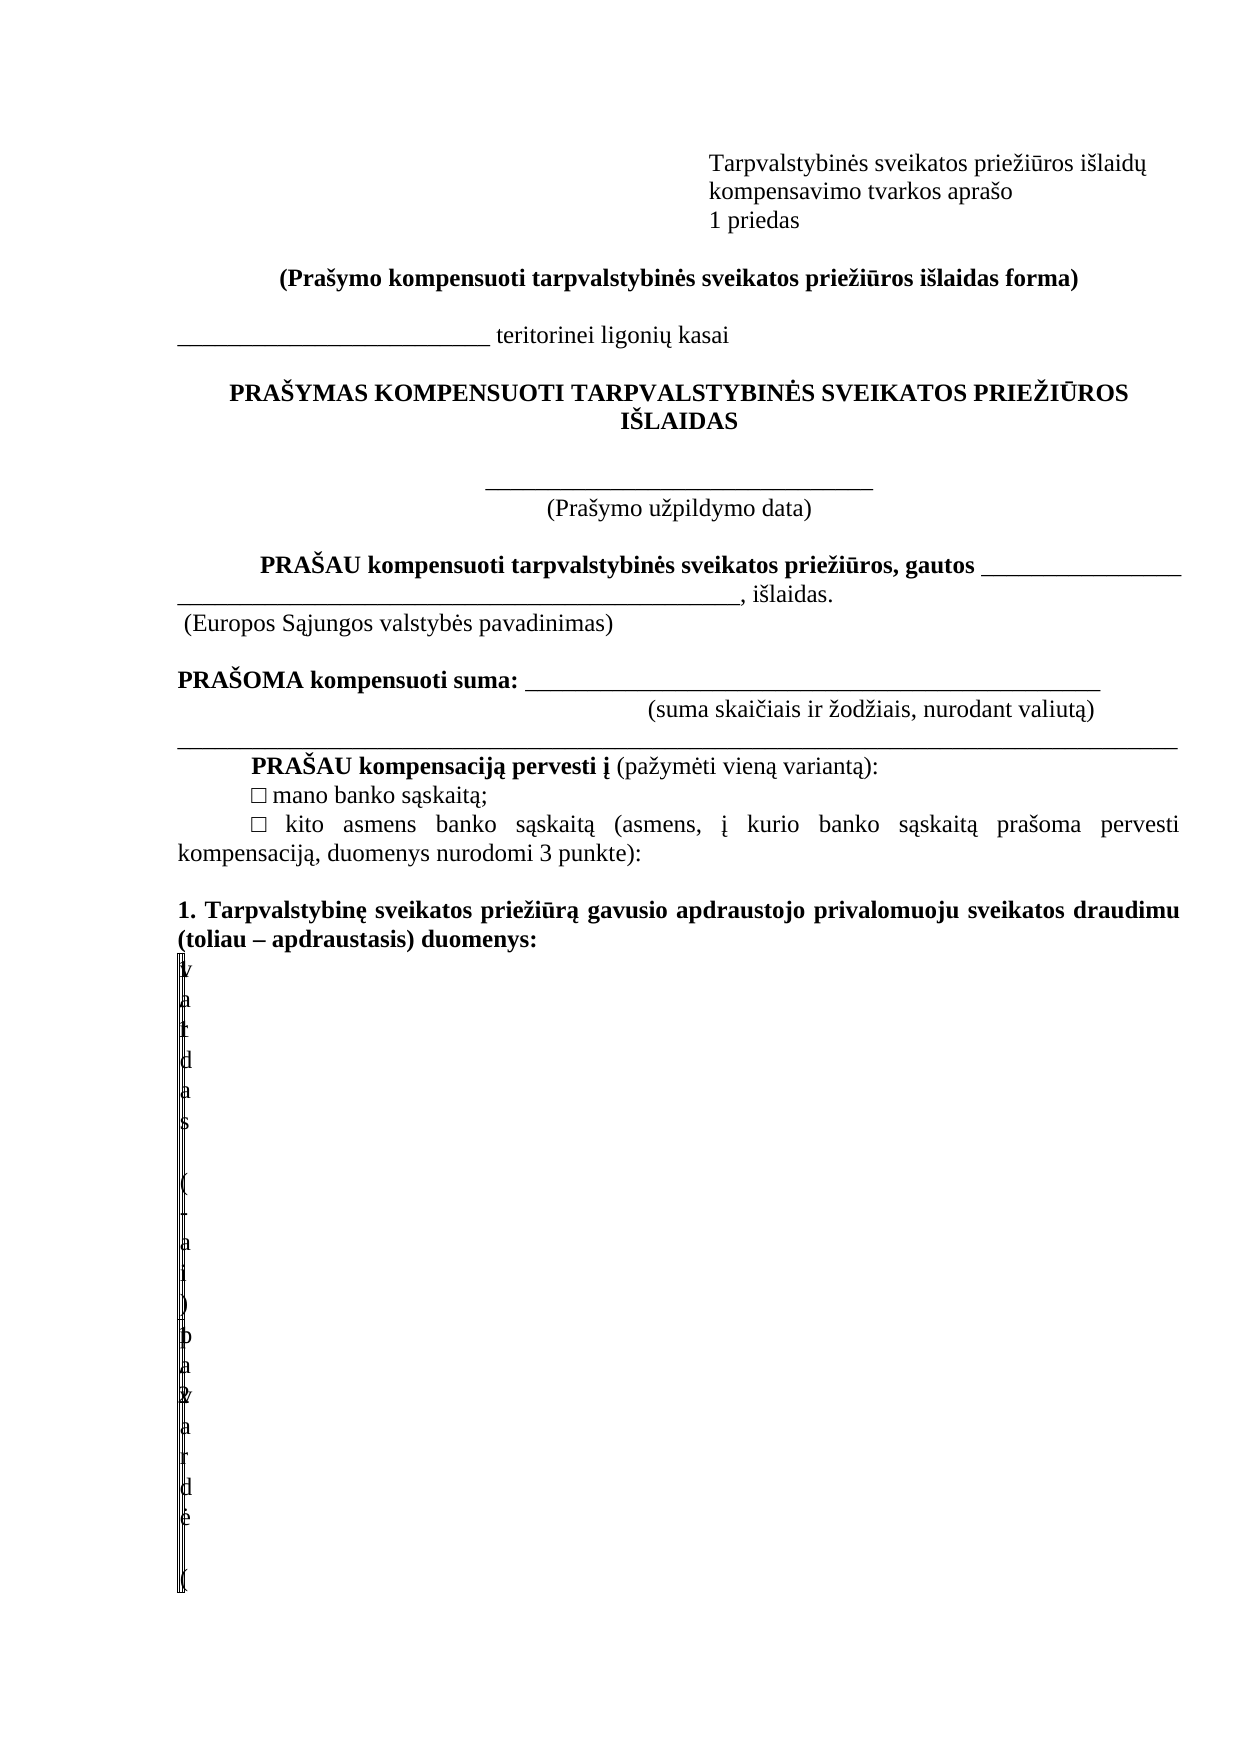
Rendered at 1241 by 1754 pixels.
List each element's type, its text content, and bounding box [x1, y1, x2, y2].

text _________________________ teritorinei ligonių kasai [177, 320, 1181, 349]
text PRAŠAU kompensaciją pervesti į (pažymėti vieną variantą): [177, 751, 1181, 780]
text 1 priedas [709, 205, 1181, 234]
text (suma skaičiais ir žodžiais, nurodant valiutą) [177, 694, 1181, 723]
text _______________________________ [177, 464, 1181, 493]
text PRAŠYMAS KOMPENSUOTI TARPVALSTYBINĖS SVEIKATOS PRIEŽIŪROS IŠLAIDAS [177, 378, 1181, 435]
text (Europos Sąjungos valstybės pavadinimas) [177, 608, 1181, 636]
text (Prašymo kompensuoti tarpvalstybinės sveikatos priežiūros išlaidas forma) [177, 263, 1181, 291]
text 1. Tarpvalstybinę sveikatos priežiūrą gavusio apdraustojo privalomuoju sveikatos draudimu (toliau – apdraustasis) duomenys: [177, 895, 1181, 953]
text kompensavimo tvarkos aprašo [709, 176, 1181, 205]
text □ mano banko sąskaitą; [177, 780, 1181, 809]
text PRAŠOMA kompensuoti suma: ______________________________________________ [177, 665, 1181, 694]
text ________________________________________________________________________________ [177, 723, 1181, 751]
text Tarpvalstybinės sveikatos priežiūros išlaidų [709, 148, 1181, 176]
text PRAŠAU kompensuoti tarpvalstybinės sveikatos priežiūros, gautos ________________ [177, 550, 1181, 579]
text _____________________________________________, išlaidas. [177, 579, 1181, 608]
text □ kito asmens banko sąskaitą (asmens, į kurio banko sąskaitą prašoma pervesti kompensaciją, duomenys nurodomi 3 punkte): [177, 809, 1181, 866]
text (Prašymo užpildymo data) [177, 493, 1181, 521]
